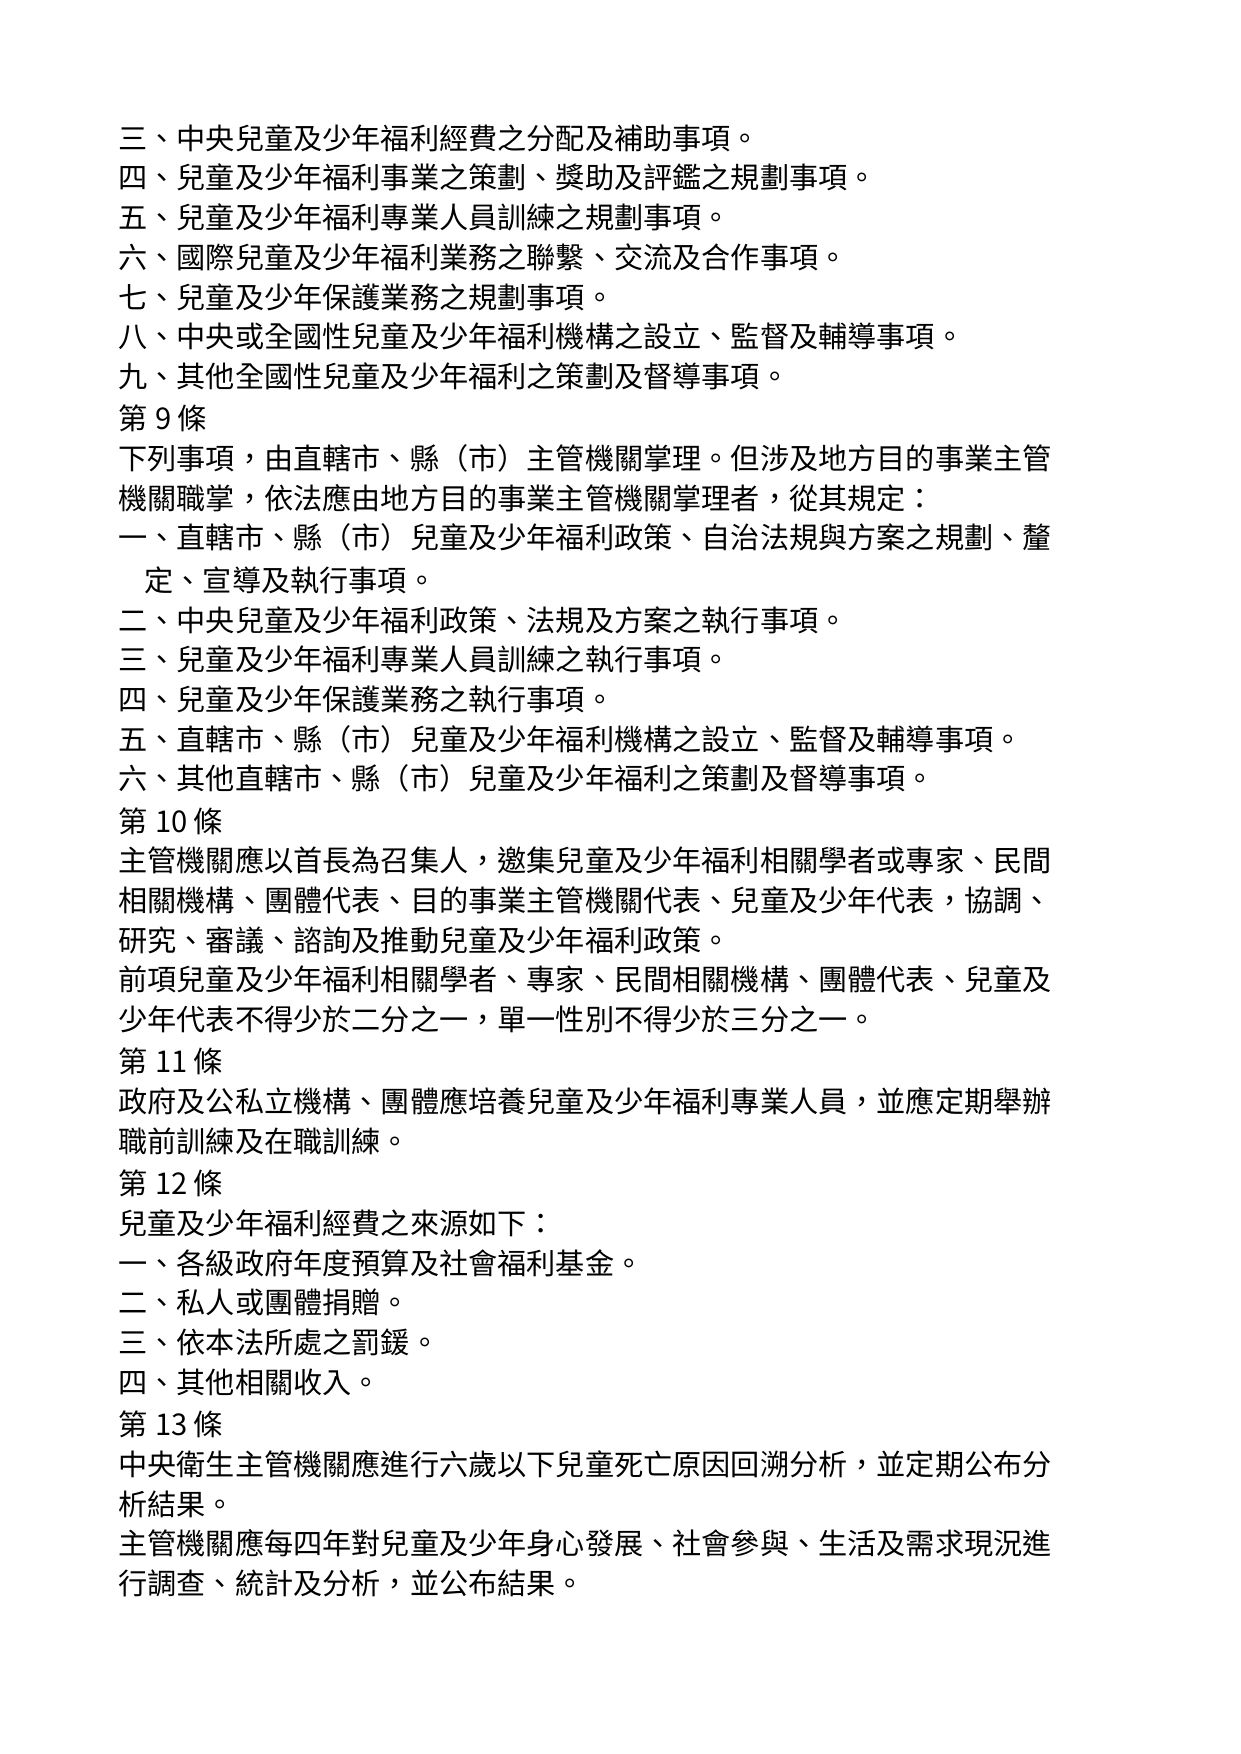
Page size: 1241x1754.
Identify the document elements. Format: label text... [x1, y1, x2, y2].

text 二、中央兒童及少年福利政策、法規及方案之執行事項。 [118, 600, 1122, 639]
text 行調查、統計及分析，並公布結果。 [118, 1563, 1122, 1603]
text 二、私人或團體捐贈。 [118, 1283, 1122, 1322]
text 三、中央兒童及少年福利經費之分配及補助事項。 [118, 118, 1122, 158]
text 八、中央或全國性兒童及少年福利機構之設立、監督及輔導事項。 [118, 317, 1122, 356]
text 五、直轄市、縣（市）兒童及少年福利機構之設立、監督及輔導事項。 [118, 719, 1122, 758]
text 五、兒童及少年福利專業人員訓練之規劃事項。 [118, 197, 1122, 237]
text 六、國際兒童及少年福利業務之聯繫、交流及合作事項。 [118, 237, 1122, 277]
text 主管機關應以首長為召集人，邀集兒童及少年福利相關學者或專家、民間 [118, 841, 1122, 880]
text 一、各級政府年度預算及社會福利基金。 [118, 1243, 1122, 1283]
text 三、兒童及少年福利專業人員訓練之執行事項。 [118, 639, 1122, 679]
text 一、直轄市、縣（市）兒童及少年福利政策、自治法規與方案之規劃、釐 [118, 518, 1122, 557]
text 相關機構、團體代表、目的事業主管機關代表、兒童及少年代表，協調、 [118, 880, 1122, 920]
text 定、宣導及執行事項。 [118, 557, 1122, 600]
text 主管機關應每四年對兒童及少年身心發展、社會參與、生活及需求現況進 [118, 1523, 1122, 1563]
text 七、兒童及少年保護業務之規劃事項。 [118, 277, 1122, 317]
text 九、其他全國性兒童及少年福利之策劃及督導事項。 [118, 356, 1122, 396]
text 六、其他直轄市、縣（市）兒童及少年福利之策劃及督導事項。 [118, 758, 1122, 798]
text 少年代表不得少於二分之一，單一性別不得少於三分之一。 [118, 999, 1122, 1039]
text 四、兒童及少年保護業務之執行事項。 [118, 679, 1122, 719]
text 第 12 條 [118, 1161, 1122, 1203]
text 中央衛生主管機關應進行六歲以下兒童死亡原因回溯分析，並定期公布分 [118, 1444, 1122, 1484]
text 第 11 條 [118, 1039, 1122, 1081]
text 四、其他相關收入。 [118, 1362, 1122, 1402]
text 研究、審議、諮詢及推動兒童及少年福利政策。 [118, 920, 1122, 960]
text 下列事項，由直轄市、縣（市）主管機關掌理。但涉及地方目的事業主管 [118, 438, 1122, 478]
text 第 13 條 [118, 1402, 1122, 1444]
text 第 9 條 [118, 396, 1122, 438]
text 政府及公私立機構、團體應培養兒童及少年福利專業人員，並應定期舉辦 [118, 1081, 1122, 1121]
text 機關職掌，依法應由地方目的事業主管機關掌理者，從其規定： [118, 478, 1122, 518]
text 第 10 條 [118, 798, 1122, 841]
text 前項兒童及少年福利相關學者、專家、民間相關機構、團體代表、兒童及 [118, 960, 1122, 999]
text 四、兒童及少年福利事業之策劃、獎助及評鑑之規劃事項。 [118, 158, 1122, 197]
text 三、依本法所處之罰鍰。 [118, 1322, 1122, 1362]
text 析結果。 [118, 1484, 1122, 1523]
text 兒童及少年福利經費之來源如下： [118, 1203, 1122, 1243]
text 職前訓練及在職訓練。 [118, 1121, 1122, 1161]
